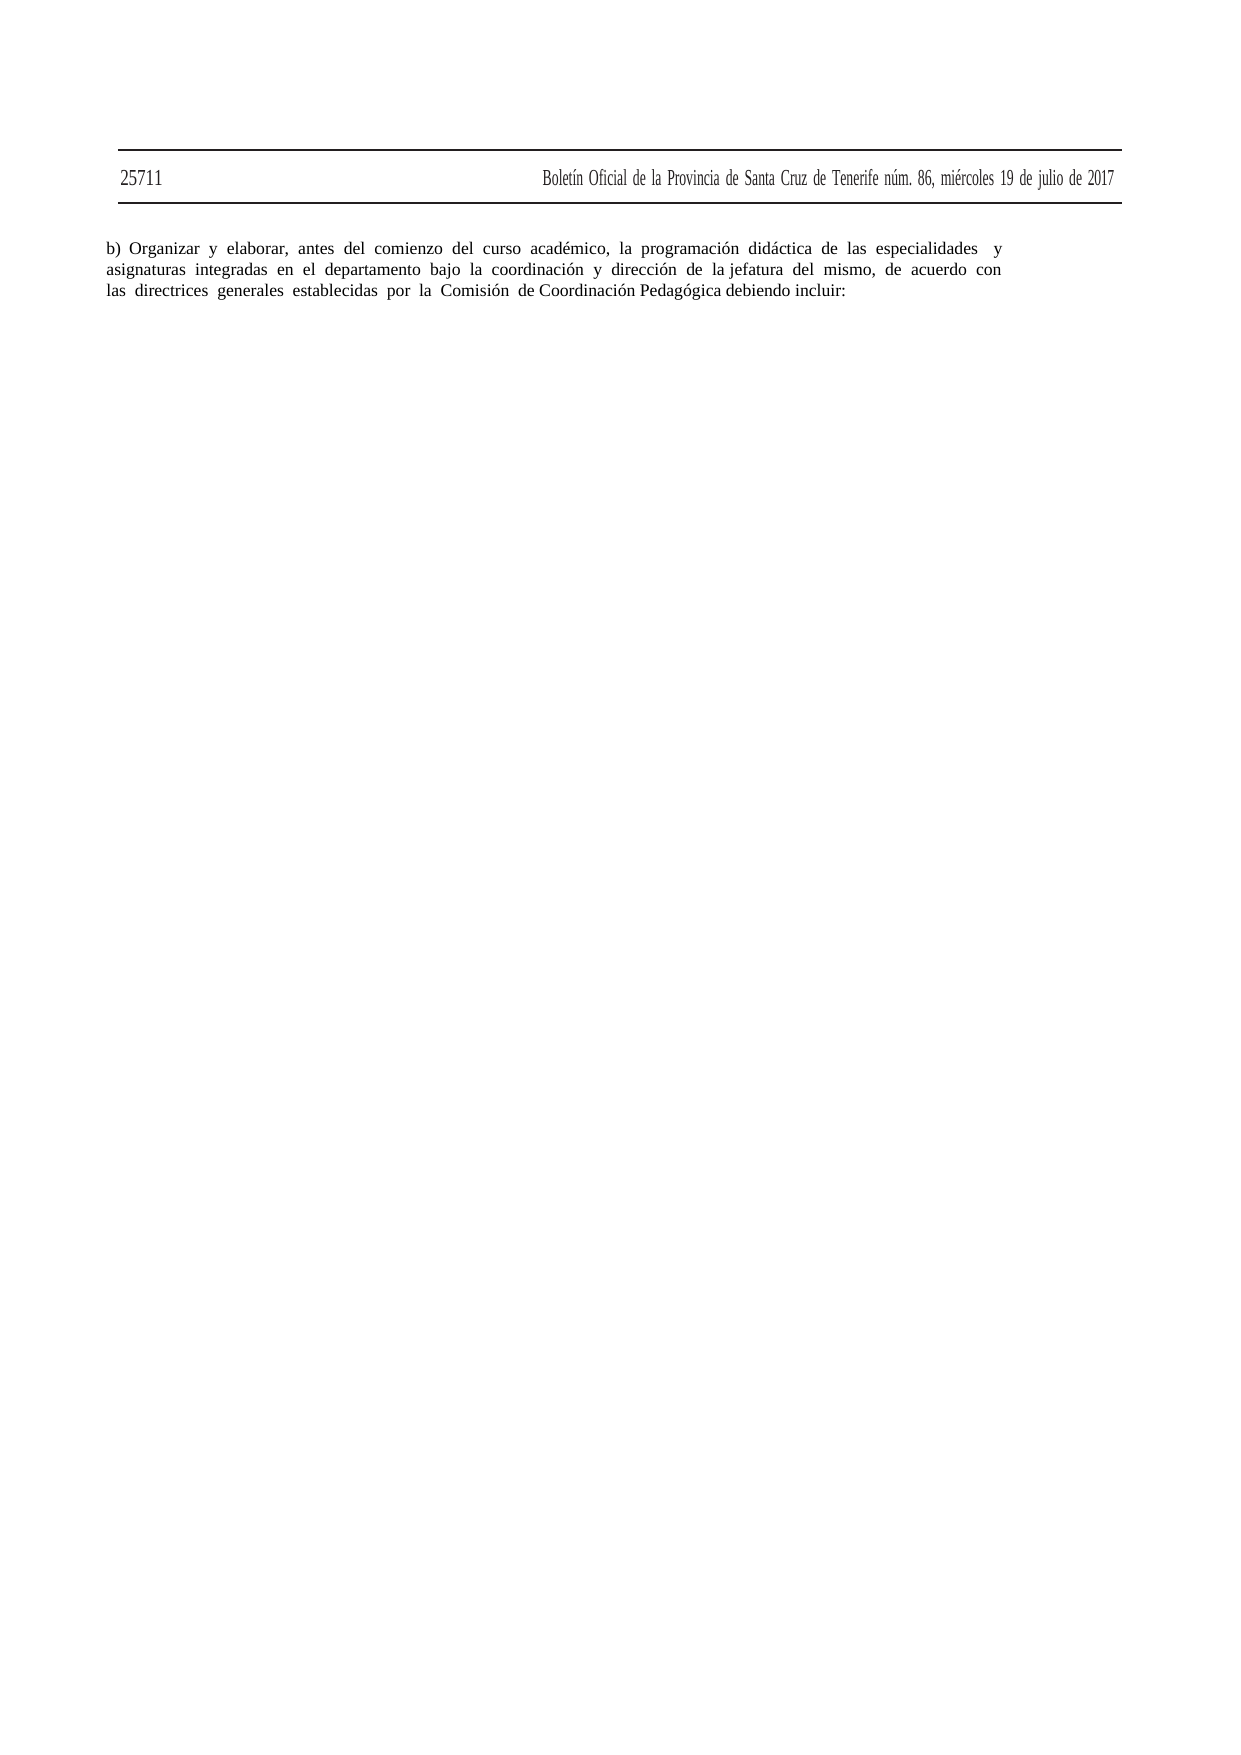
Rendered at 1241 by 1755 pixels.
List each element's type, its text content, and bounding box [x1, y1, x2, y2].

list Organizar y elaborar, antes del comienzo del curso académico, la programación didáctica de las especialidades y asignaturas integradas en el departamento bajo la coordinación y dirección de la jefatura del mismo, de acuerdo con las directrices generales establecidas por la Comisión de Coordinación Pedagógica debiendo incluir: [106, 238, 1002, 301]
